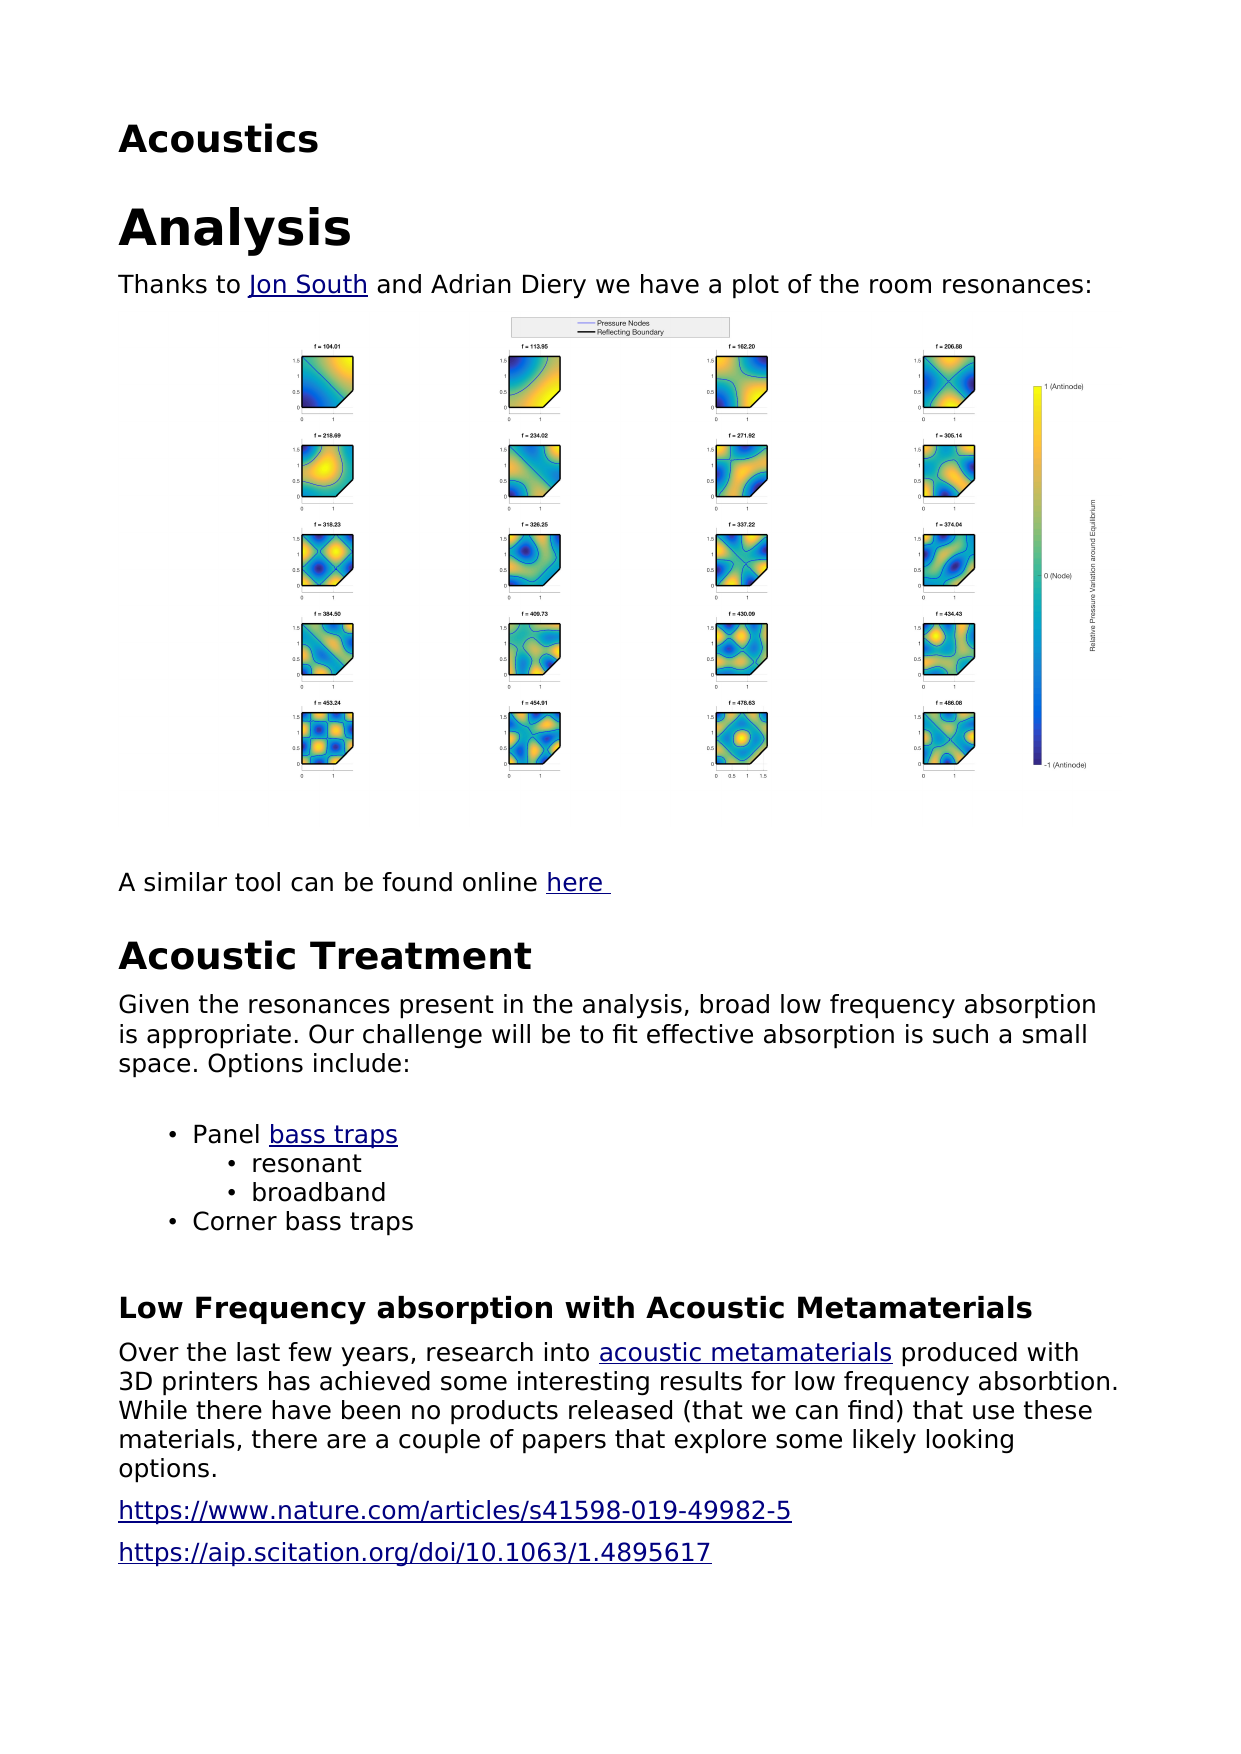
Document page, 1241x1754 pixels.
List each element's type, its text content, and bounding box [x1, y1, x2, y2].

subtitle Acoustic Treatment [118, 934, 1122, 978]
text Over the last few years, research into acoustic metamaterials produced with 3D printers has achieved some interesting results for low frequency absorbtion. While there have been no products released (that we can find) that use these materials, there are a couple of papers that explore some likely looking options. [118, 1338, 1122, 1483]
list broadband [236, 1178, 1122, 1208]
subtitle Analysis [118, 199, 1122, 257]
text Thanks to Jon South and Adrian Diery we have a plot of the room resonances: [118, 270, 1122, 299]
text https://aip.scitation.org/doi/10.1063/1.4895617 [118, 1538, 1122, 1567]
subtitle Acoustics [118, 118, 1122, 162]
list Panel bass traps [177, 1120, 1122, 1149]
text A similar tool can be found online here [118, 868, 1122, 897]
text https://www.nature.com/articles/s41598-019-49982-5 [118, 1496, 1122, 1525]
list Corner bass traps [177, 1208, 1122, 1237]
text Given the resonances present in the analysis, broad low frequency absorption is appropriate. Our challenge will be to fit effective absorption is such a small space. Options include: [118, 991, 1122, 1078]
subtitle Low Frequency absorption with Acoustic Metamaterials [118, 1291, 1122, 1325]
list resonant [236, 1149, 1122, 1178]
picture [118, 311, 1123, 827]
